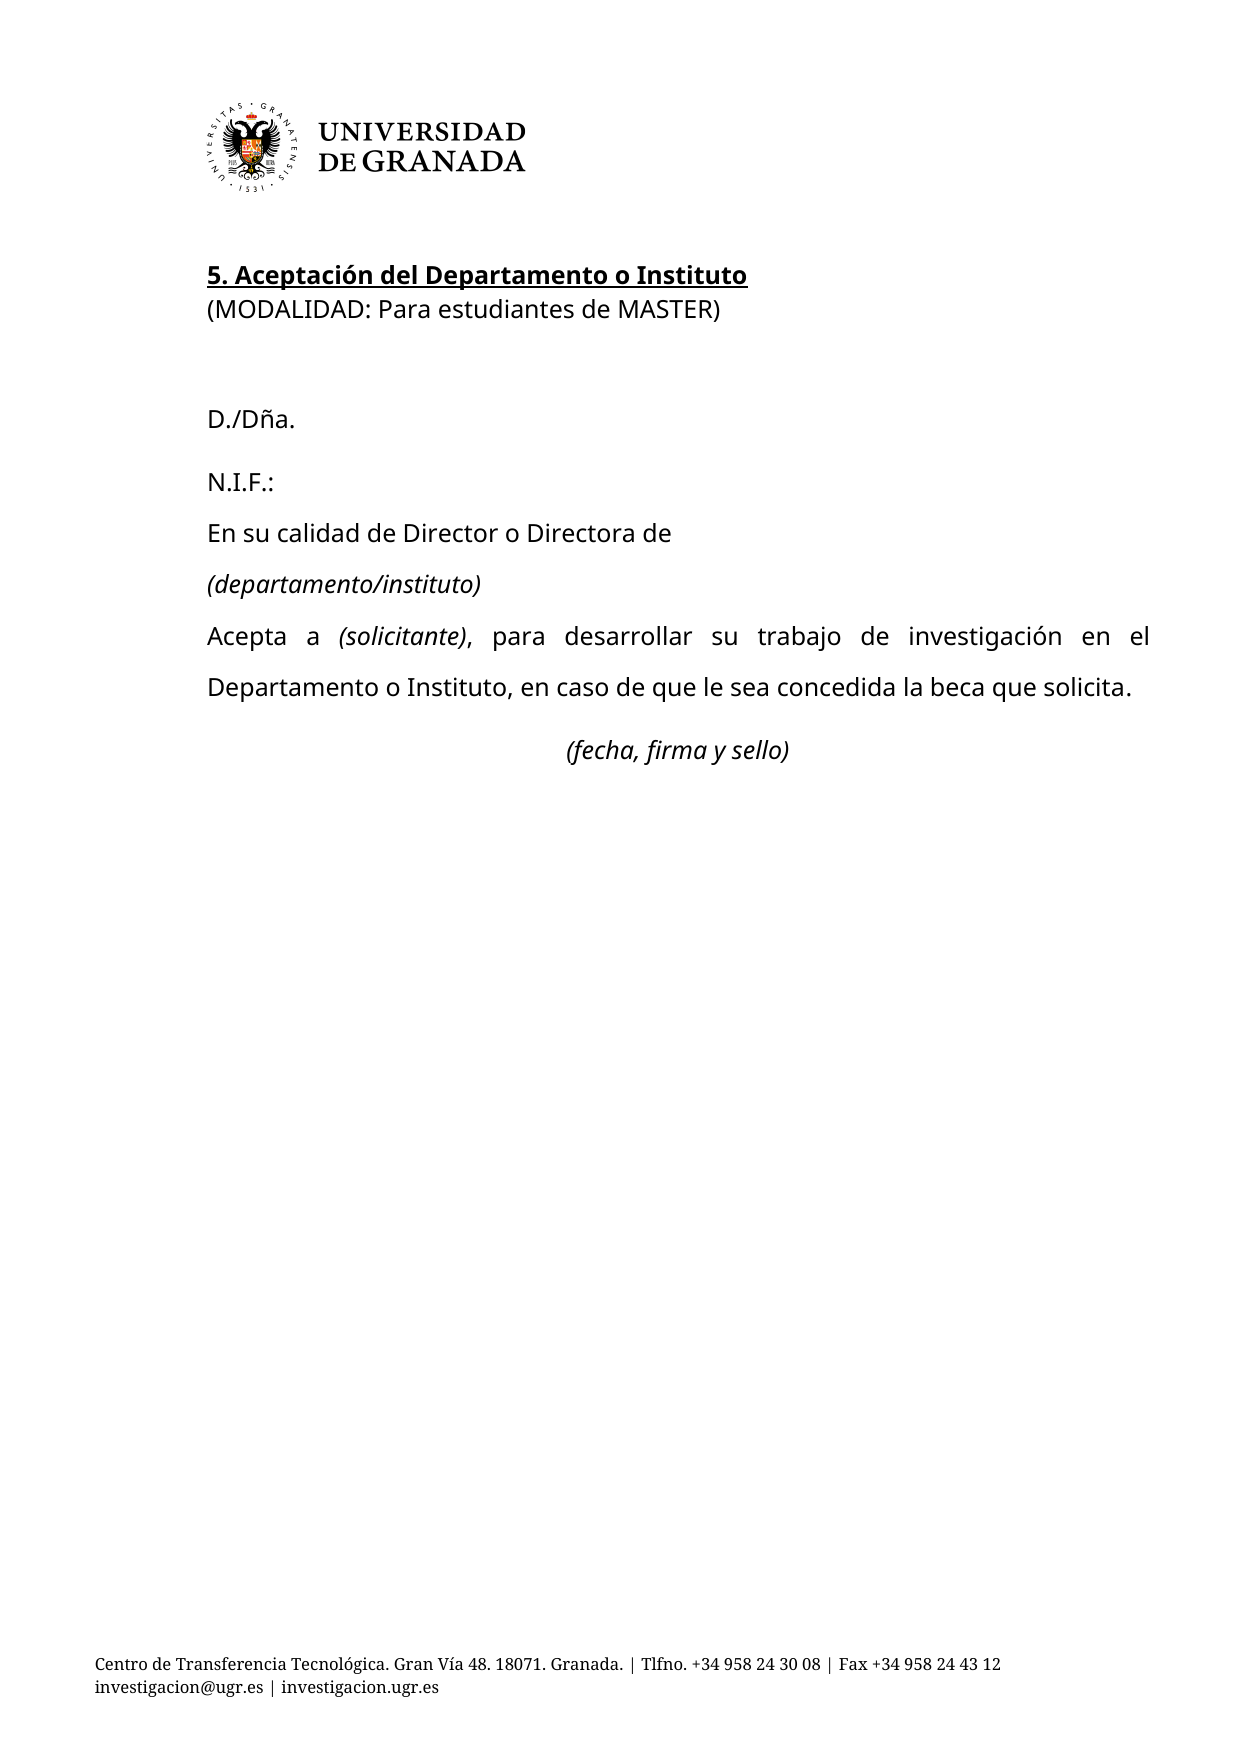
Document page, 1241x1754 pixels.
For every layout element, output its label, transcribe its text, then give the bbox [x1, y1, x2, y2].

text D./Dña. [207, 402, 1152, 436]
text En su calidad de Director o Directora de [207, 516, 1152, 550]
text (MODALIDAD: Para estudiantes de MASTER) [207, 291, 1152, 326]
text (fecha, firma y sello) [207, 733, 1152, 767]
text N.I.F.: [207, 465, 1152, 499]
text 5. Aceptación del Departamento o Instituto [207, 257, 1152, 291]
text (departamento/instituto) [207, 567, 1152, 601]
text Acepta a (solicitante), para desarrollar su trabajo de investigación en el Departamento o Instituto, en caso de que le sea concedida la beca que solicita. [207, 618, 1152, 703]
